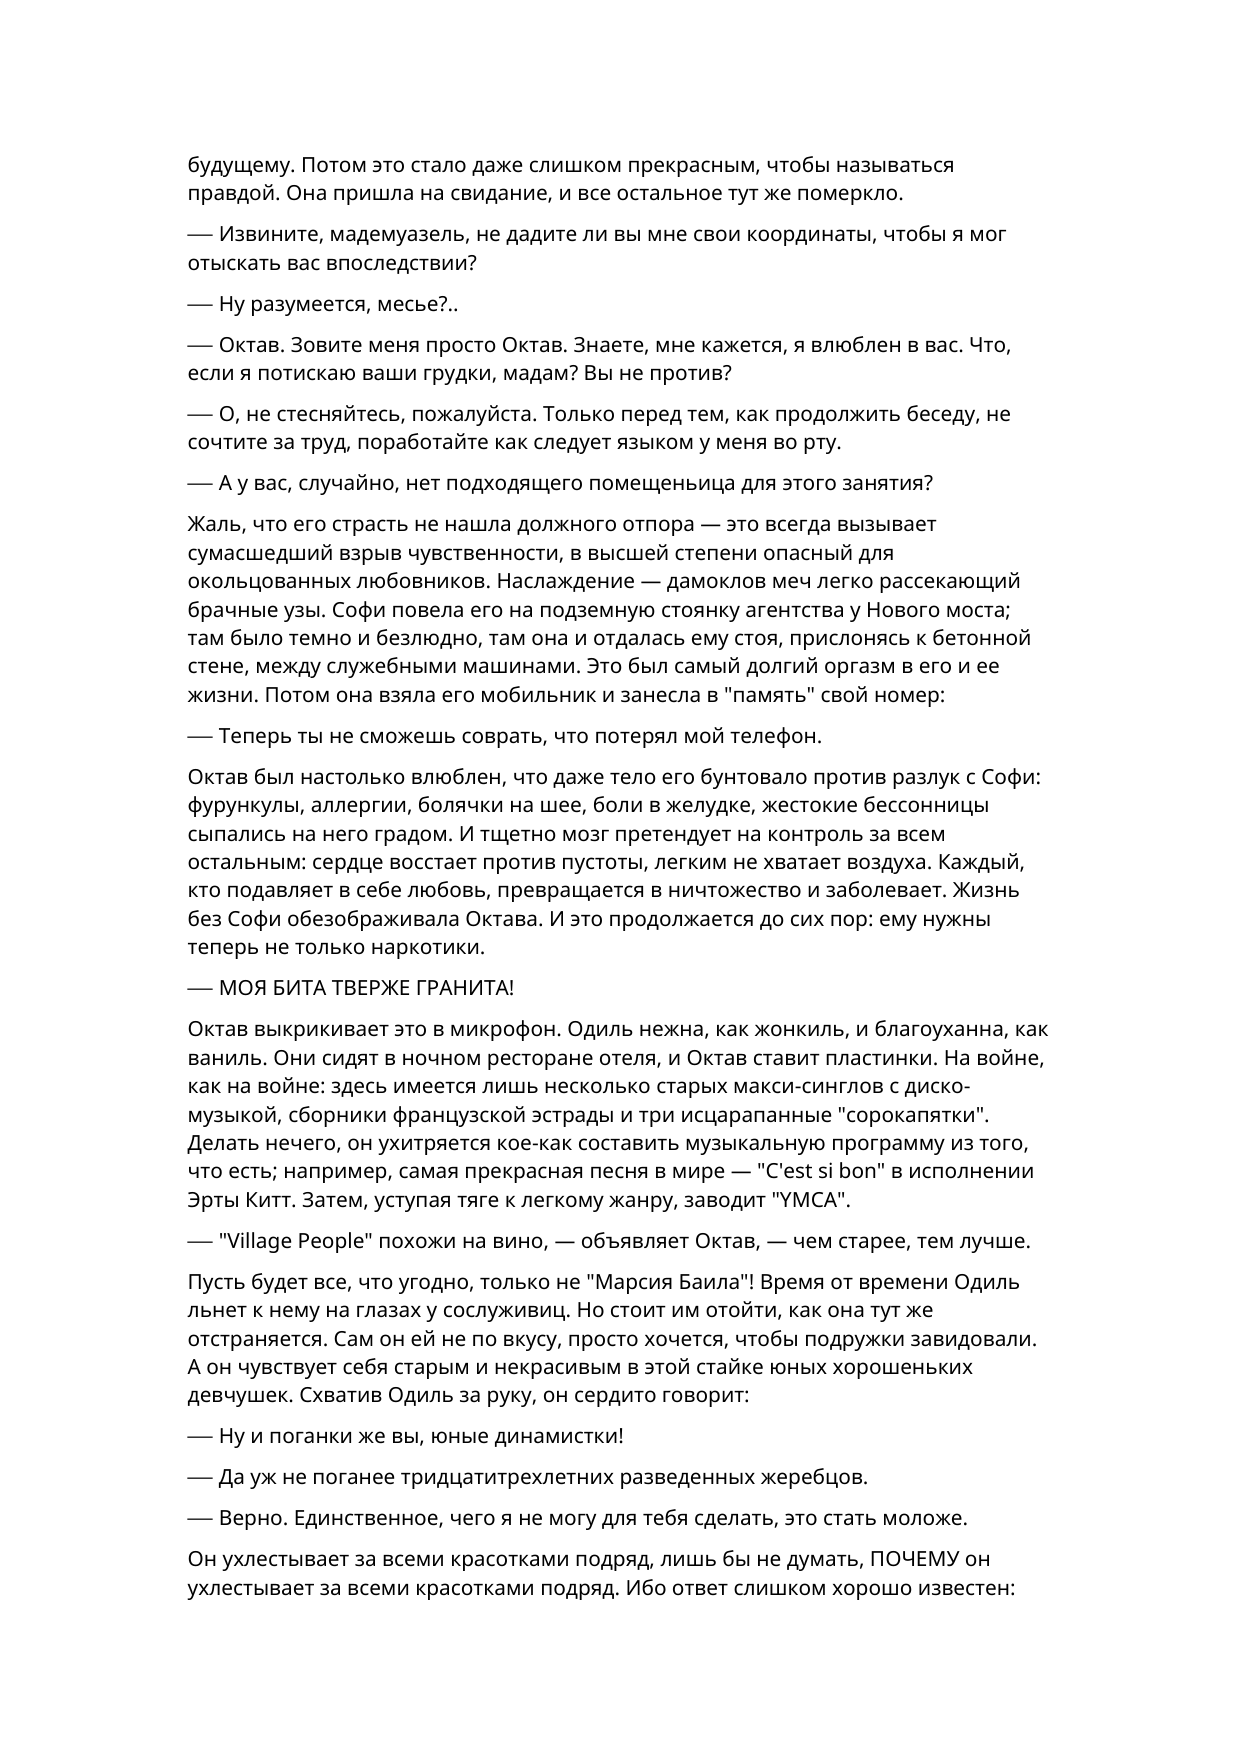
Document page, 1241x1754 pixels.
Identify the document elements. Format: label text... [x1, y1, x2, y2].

text — О, не стесняйтесь, пожалуйста. Только перед тем, как продолжить беседу, не сочтите за труд, поработайте как следует языком у меня во рту. [187, 399, 1053, 456]
text — Да уж не поганее тридцатитрехлетних разведенных жеребцов. [187, 1462, 1053, 1491]
text — Ну и поганки же вы, юные динамистки! [187, 1422, 1053, 1450]
text — Извините, мадемуазель, не дадите ли вы мне свои координаты, чтобы я мог отыскать вас впоследствии? [187, 219, 1053, 276]
text Он ухлестывает за всеми красотками подряд, лишь бы не думать, ПОЧЕМУ он ухлестывает за всеми красотками подряд. Ибо ответ слишком хорошо известен: [187, 1544, 1053, 1601]
text — Теперь ты не сможешь соврать, что потерял мой телефон. [187, 721, 1053, 749]
text Пусть будет все, что угодно, только не "Марсия Баила"! Время от времени Одиль льнет к нему на глазах у сослуживиц. Но стоит им отойти, как она тут же отстраняется. Сам он ей не по вкусу, просто хочется, чтобы подружки завидовали. А он чувствует себя старым и некрасивым в этой стайке юных хорошеньких девчушек. Схватив Одиль за руку, он сердито говорит: [187, 1267, 1053, 1409]
text — Верно. Единственное, чего я не могу для тебя сделать, это стать моложе. [187, 1503, 1053, 1532]
text — МОЯ БИТА ТВЕРЖЕ ГРАНИТА! [187, 973, 1053, 1002]
text Октав был настолько влюблен, что даже тело его бунтовало против разлук с Софи: фурункулы, аллергии, болячки на шее, боли в желудке, жестокие бессонницы сыпались на него градом. И тщетно мозг претендует на контроль за всем остальным: сердце восстает против пустоты, легким не хватает воздуха. Каждый, кто подавляет в себе любовь, превращается в ничтожество и заболевает. Жизнь без Софи обезображивала Октава. И это продолжается до сих пор: ему нужны теперь не только наркотики. [187, 762, 1053, 961]
text Октав выкрикивает это в микрофон. Одиль нежна, как жонкиль, и благоуханна, как ваниль. Они сидят в ночном ресторане отеля, и Октав ставит пластинки. На войне, как на войне: здесь имеется лишь несколько старых макси-синглов с диско-музыкой, сборники французской эстрады и три исцарапанные "сорокапятки". Делать нечего, он ухитряется кое-как составить музыкальную программу из того, что есть; например, самая прекрасная песня в мире — "C'est si bon" в исполнении Эрты Китт. Затем, уступая тяге к легкому жанру, заводит "YMCA". [187, 1014, 1053, 1213]
text — Октав. Зовите меня просто Октав. Знаете, мне кажется, я влюблен в вас. Что, если я потискаю ваши грудки, мадам? Вы не против? [187, 330, 1053, 387]
text — А у вас, случайно, нет подходящего помещеньица для этого занятия? [187, 468, 1053, 497]
text — Ну разумеется, месье?.. [187, 289, 1053, 317]
text будущему. Потом это стало даже слишком прекрасным, чтобы называться правдой. Она пришла на свидание, и все остальное тут же померкло. [187, 150, 1053, 207]
text — "Village People" похожи на вино, — объявляет Октав, — чем старее, тем лучше. [187, 1226, 1053, 1254]
text Жаль, что его страсть не нашла должного отпора — это всегда вызывает сумасшедший взрыв чувственности, в высшей степени опасный для окольцованных любовников. Наслаждение — дамоклов меч легко рассекающий брачные узы. Софи повела его на подземную стоянку агентства у Нового моста; там было темно и безлюдно, там она и отдалась ему стоя, прислонясь к бетонной стене, между служебными машинами. Это был самый долгий оргазм в его и ее жизни. Потом она взяла его мобильник и занесла в "память" свой номер: [187, 509, 1053, 708]
